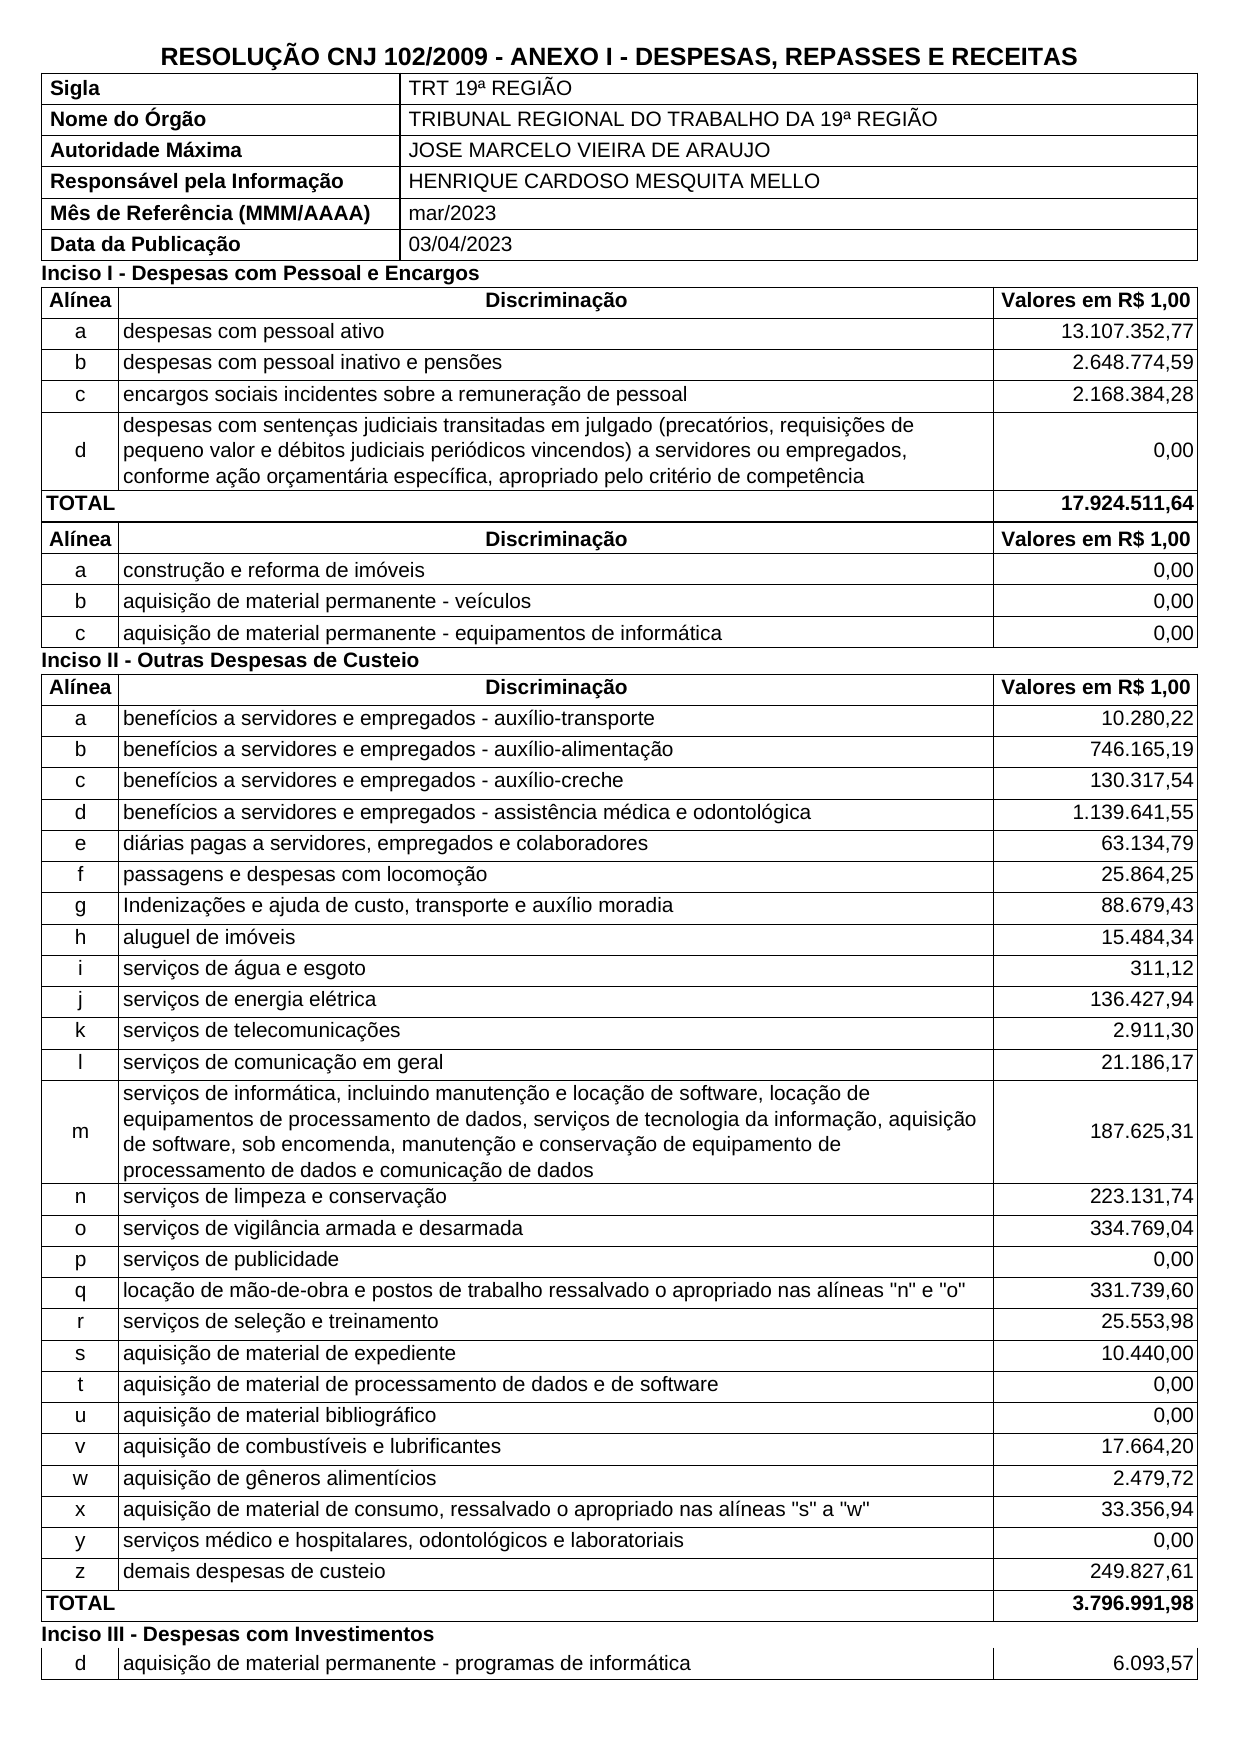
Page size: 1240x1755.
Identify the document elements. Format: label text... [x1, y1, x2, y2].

table_header 6.093,57 [994, 1648, 1197, 1679]
table_cell 0,00 [994, 1528, 1197, 1558]
table_cell b [42, 350, 118, 380]
table_header Discriminação [119, 523, 993, 553]
table_cell JOSE MARCELO VIEIRA DE ARAUJO [401, 136, 1197, 166]
table_cell despesas com sentenças judiciais transitadas em julgado (precatórios, requisições de pequeno valor e débitos judiciais periódicos vincendos) a servidores ou empregados, conforme ação orçamentária específica, apropriado pelo critério de competência [119, 413, 993, 489]
table_cell r [42, 1309, 118, 1339]
table_cell aluguel de imóveis [119, 925, 993, 955]
table_cell 0,00 [994, 554, 1197, 584]
table_cell serviços de vigilância armada e desarmada [119, 1216, 993, 1246]
text Inciso III - Despesas com Investimentos [41, 1622, 1078, 1646]
table_cell benefícios a servidores e empregados - auxílio-transporte [119, 706, 993, 736]
table_cell serviços de seleção e treinamento [119, 1309, 993, 1339]
table_header Discriminação [119, 288, 993, 318]
table_cell a [42, 554, 118, 584]
table_cell Responsável pela Informação [42, 167, 399, 197]
table_cell aquisição de material de expediente [119, 1341, 993, 1371]
table_cell serviços de comunicação em geral [119, 1050, 993, 1080]
table_cell despesas com pessoal inativo e pensões [119, 350, 993, 380]
table_cell 21.186,17 [994, 1050, 1197, 1080]
table_header Valores em R$ 1,00 [994, 288, 1197, 318]
table_cell h [42, 925, 118, 955]
table_cell x [42, 1497, 118, 1527]
table_cell e [42, 831, 118, 861]
table_cell 249.827,61 [994, 1559, 1197, 1589]
table_cell d [42, 413, 118, 489]
table_cell 130.317,54 [994, 768, 1197, 798]
table_cell serviços de publicidade [119, 1247, 993, 1277]
table_cell 10.440,00 [994, 1341, 1197, 1371]
table_cell a [42, 706, 118, 736]
table_cell m [42, 1081, 118, 1183]
table_cell 2.168.384,28 [994, 381, 1197, 412]
table_cell TOTAL [42, 491, 993, 521]
table_header aquisição de material permanente - programas de informática [119, 1648, 993, 1679]
table_cell 746.165,19 [994, 737, 1197, 767]
table_cell j [42, 987, 118, 1017]
table_cell 2.648.774,59 [994, 350, 1197, 380]
table_cell 3.796.991,98 [994, 1591, 1197, 1621]
table_cell diárias pagas a servidores, empregados e colaboradores [119, 831, 993, 861]
table_cell v [42, 1434, 118, 1464]
table_cell 136.427,94 [994, 987, 1197, 1017]
table_cell i [42, 956, 118, 986]
table_cell 88.679,43 [994, 893, 1197, 923]
table_cell b [42, 585, 118, 616]
table_header Alínea [42, 288, 118, 318]
table_cell b [42, 737, 118, 767]
table_cell 63.134,79 [994, 831, 1197, 861]
table_cell a [42, 319, 118, 349]
table_cell c [42, 617, 118, 647]
text Inciso II - Outras Despesas de Custeio [41, 648, 1078, 672]
table_cell HENRIQUE CARDOSO MESQUITA MELLO [401, 167, 1197, 197]
table_cell 0,00 [994, 1403, 1197, 1433]
table_cell c [42, 768, 118, 798]
table_cell mar/2023 [401, 199, 1197, 229]
table_cell g [42, 893, 118, 923]
table_cell serviços de telecomunicações [119, 1018, 993, 1048]
table_cell serviços de informática, incluindo manutenção e locação de software, locação de equipamentos de processamento de dados, serviços de tecnologia da informação, aquisição de software, sob encomenda, manutenção e conservação de equipamento de processamento de dados e comunicação de dados [119, 1081, 993, 1183]
table_cell Indenizações e ajuda de custo, transporte e auxílio moradia [119, 893, 993, 923]
table_cell p [42, 1247, 118, 1277]
table_cell 17.924.511,64 [994, 491, 1197, 521]
table_cell q [42, 1278, 118, 1308]
table_cell serviços de água e esgoto [119, 956, 993, 986]
table_cell serviços médico e hospitalares, odontológicos e laboratoriais [119, 1528, 993, 1558]
text RESOLUÇÃO CNJ 102/2009 - ANEXO I - DESPESAS, REPASSES E RECEITAS [42, 42, 1078, 70]
table_header Sigla [42, 74, 399, 104]
table_cell y [42, 1528, 118, 1558]
table_cell Mês de Referência (MMM/AAAA) [42, 199, 399, 229]
table_cell TOTAL [42, 1591, 993, 1621]
table_cell 187.625,31 [994, 1081, 1197, 1183]
table_cell 311,12 [994, 956, 1197, 986]
table_cell locação de mão-de-obra e postos de trabalho ressalvado o apropriado nas alíneas "n" e "o" [119, 1278, 993, 1308]
table_cell 0,00 [994, 1372, 1197, 1402]
table_cell t [42, 1372, 118, 1402]
table_cell Nome do Órgão [42, 105, 399, 135]
table_cell 0,00 [994, 585, 1197, 616]
table_cell w [42, 1466, 118, 1496]
table_cell construção e reforma de imóveis [119, 554, 993, 584]
table_cell 15.484,34 [994, 925, 1197, 955]
table_cell 03/04/2023 [401, 230, 1197, 260]
table_cell 25.864,25 [994, 862, 1197, 892]
table_cell aquisição de gêneros alimentícios [119, 1466, 993, 1496]
table_cell s [42, 1341, 118, 1371]
table_header Valores em R$ 1,00 [994, 523, 1197, 553]
table_cell z [42, 1559, 118, 1589]
table_cell aquisição de material permanente - veículos [119, 585, 993, 616]
table_cell 10.280,22 [994, 706, 1197, 736]
table_header Discriminação [119, 675, 993, 705]
table_cell d [42, 800, 118, 830]
table_cell 334.769,04 [994, 1216, 1197, 1246]
table_cell benefícios a servidores e empregados - auxílio-creche [119, 768, 993, 798]
table_cell aquisição de material de consumo, ressalvado o apropriado nas alíneas "s" a "w" [119, 1497, 993, 1527]
table_header TRT 19ª REGIÃO [401, 74, 1197, 104]
table_cell despesas com pessoal ativo [119, 319, 993, 349]
table_header Alínea [42, 675, 118, 705]
table_header Valores em R$ 1,00 [994, 675, 1197, 705]
table_cell aquisição de combustíveis e lubrificantes [119, 1434, 993, 1464]
table_cell k [42, 1018, 118, 1048]
table_cell encargos sociais incidentes sobre a remuneração de pessoal [119, 381, 993, 412]
table_cell 223.131,74 [994, 1184, 1197, 1214]
table_cell 0,00 [994, 1247, 1197, 1277]
table_cell 0,00 [994, 413, 1197, 489]
table_cell aquisição de material de processamento de dados e de software [119, 1372, 993, 1402]
table_cell n [42, 1184, 118, 1214]
table_cell 17.664,20 [994, 1434, 1197, 1464]
table_cell f [42, 862, 118, 892]
table_header d [42, 1648, 118, 1679]
table_cell aquisição de material permanente - equipamentos de informática [119, 617, 993, 647]
table_cell 25.553,98 [994, 1309, 1197, 1339]
table_cell u [42, 1403, 118, 1433]
table_cell TRIBUNAL REGIONAL DO TRABALHO DA 19ª REGIÃO [401, 105, 1197, 135]
table_cell serviços de energia elétrica [119, 987, 993, 1017]
table_cell 33.356,94 [994, 1497, 1197, 1527]
table_cell 0,00 [994, 617, 1197, 647]
table_cell passagens e despesas com locomoção [119, 862, 993, 892]
table_cell 1.139.641,55 [994, 800, 1197, 830]
table_cell 331.739,60 [994, 1278, 1197, 1308]
table_cell benefícios a servidores e empregados - auxílio-alimentação [119, 737, 993, 767]
table_cell 13.107.352,77 [994, 319, 1197, 349]
table_cell l [42, 1050, 118, 1080]
table_cell c [42, 381, 118, 412]
table_cell 2.911,30 [994, 1018, 1197, 1048]
table_cell demais despesas de custeio [119, 1559, 993, 1589]
table_cell aquisição de material bibliográfico [119, 1403, 993, 1433]
table_cell serviços de limpeza e conservação [119, 1184, 993, 1214]
table_cell Autoridade Máxima [42, 136, 399, 166]
text Inciso I - Despesas com Pessoal e Encargos [41, 261, 1078, 285]
table_header Alínea [42, 523, 118, 553]
table_cell 2.479,72 [994, 1466, 1197, 1496]
table_cell benefícios a servidores e empregados - assistência médica e odontológica [119, 800, 993, 830]
table_cell o [42, 1216, 118, 1246]
table_cell Data da Publicação [42, 230, 399, 260]
